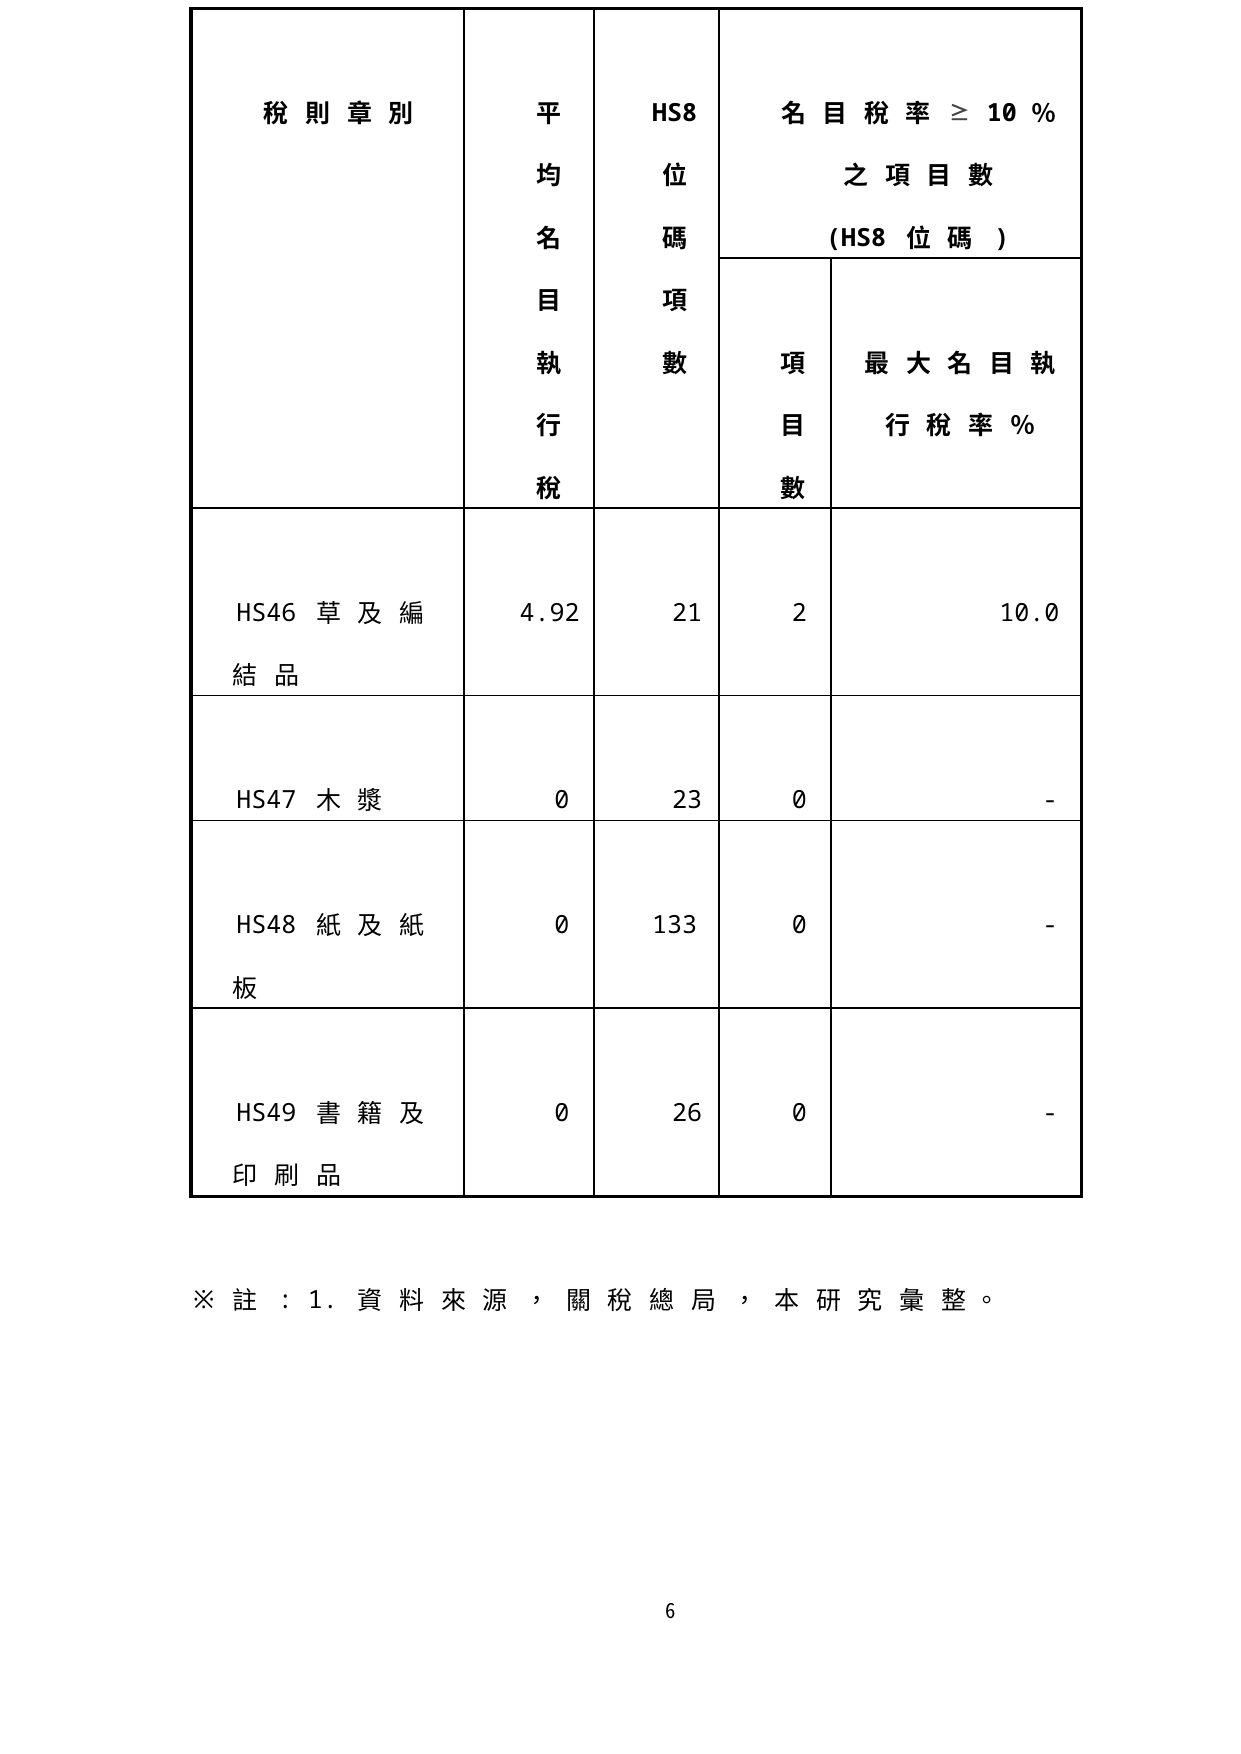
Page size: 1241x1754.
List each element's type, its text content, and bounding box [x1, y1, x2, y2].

table_cell 0 [465, 1009, 593, 1194]
table_header 稅則章別 [193, 10, 463, 507]
table_header 平均名目執行稅率％ [465, 10, 593, 507]
table_cell 133 [595, 821, 718, 1007]
table_cell HS46草及編結品 [193, 509, 463, 694]
table_cell 項目數 [720, 259, 830, 507]
text ※註: 1.資料來源，關稅總局，本研究彙整。 [183, 1257, 1058, 1319]
table_cell 0 [720, 821, 830, 1007]
table_cell 0 [465, 821, 593, 1007]
table_cell 21 [595, 509, 718, 694]
table_cell HS48紙及紙板 [193, 821, 463, 1007]
table_cell 26 [595, 1009, 718, 1194]
table_cell 2 [720, 509, 830, 694]
table_cell 0 [720, 1009, 830, 1194]
table_cell - [832, 1009, 1080, 1194]
table_cell - [832, 821, 1080, 1007]
table_cell 4.92 [465, 509, 593, 694]
table_cell - [832, 696, 1080, 819]
table_cell 0 [720, 696, 830, 819]
table_cell 0 [465, 696, 593, 819]
table_cell 最大名目執行稅率％ [832, 259, 1080, 507]
table_header 名目稅率≥10％之項目數 (HS8位碼) [720, 10, 1080, 257]
table_cell HS49書籍及印刷品 [193, 1009, 463, 1194]
table_cell 10.0 [832, 509, 1080, 694]
table_cell HS47木漿 [193, 696, 463, 819]
table_header HS8位碼項數 [595, 10, 718, 507]
table_cell 23 [595, 696, 718, 819]
